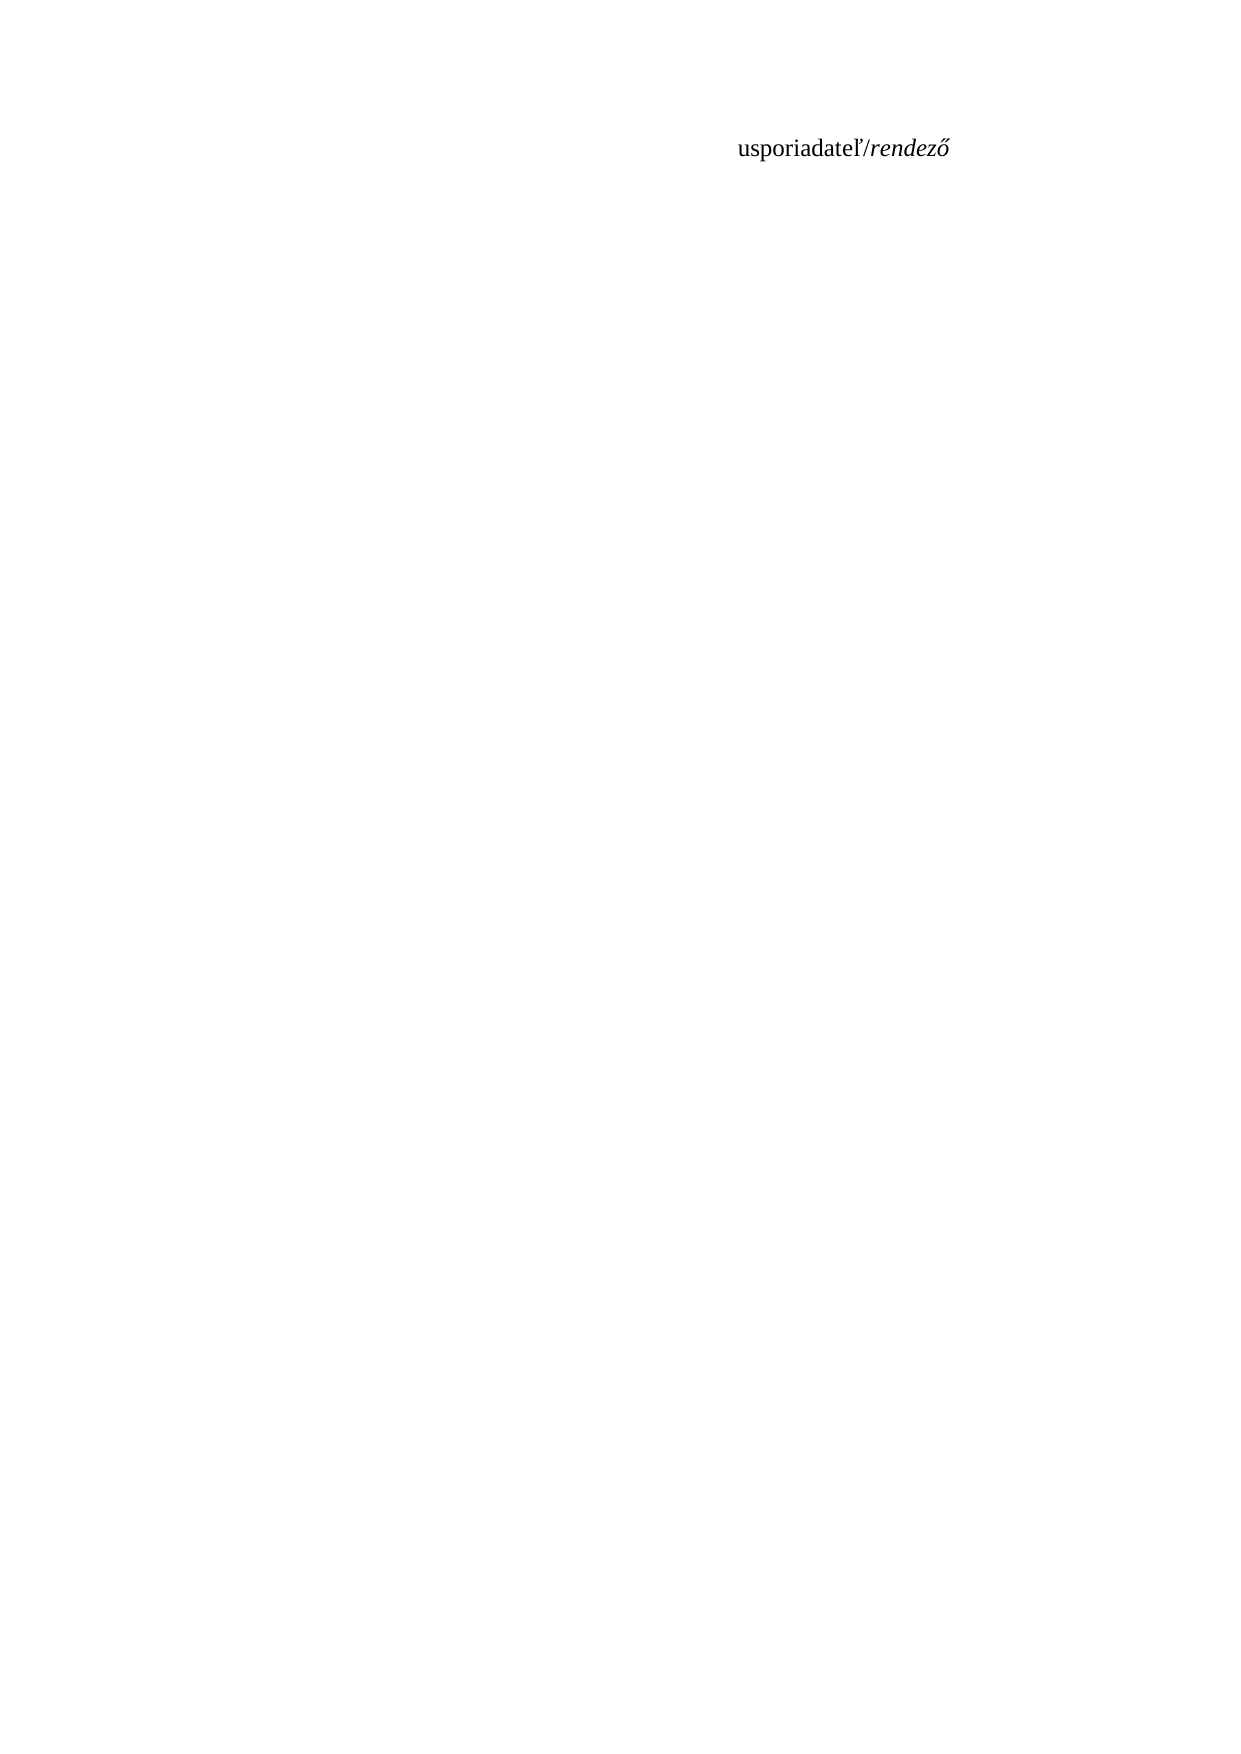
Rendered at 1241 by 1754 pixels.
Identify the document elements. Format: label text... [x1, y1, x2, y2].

text usporiadateľ/rendező [148, 133, 1093, 162]
